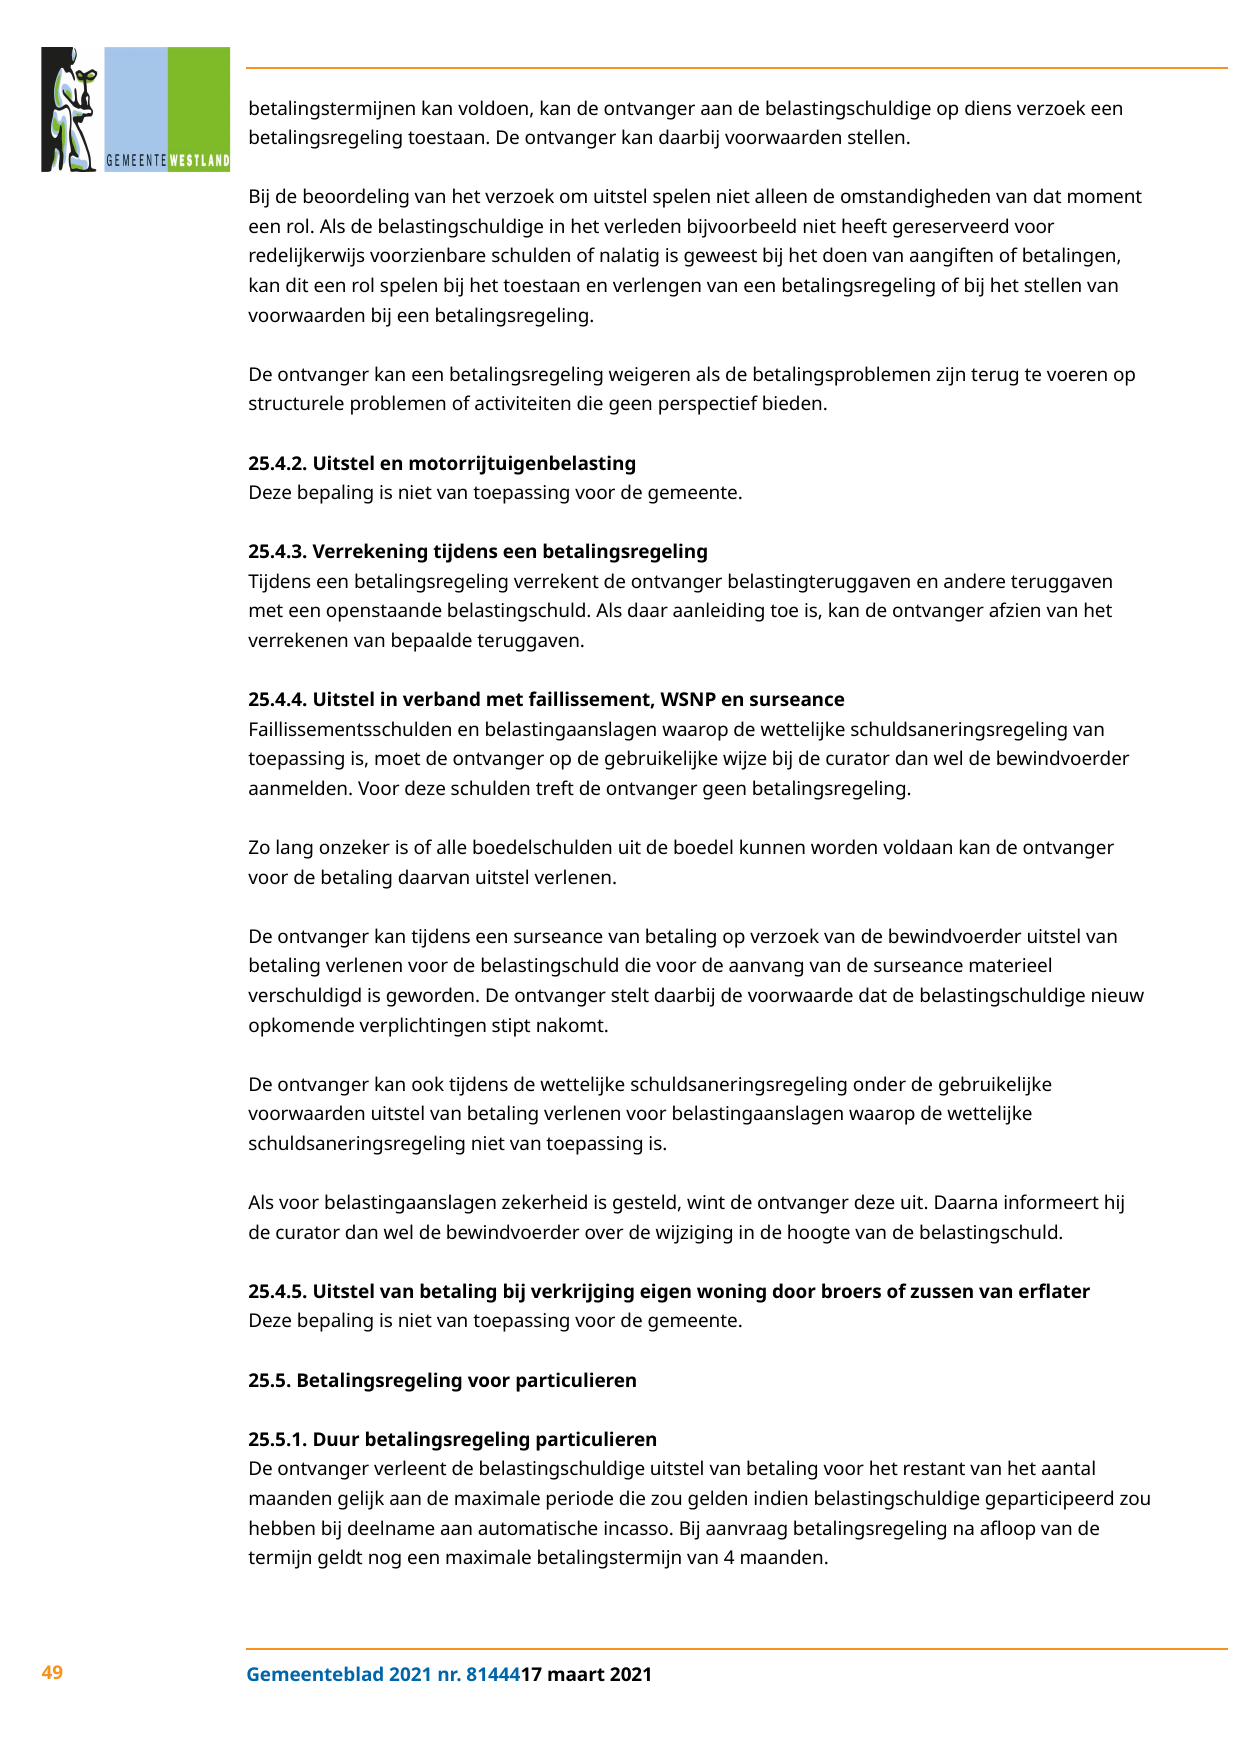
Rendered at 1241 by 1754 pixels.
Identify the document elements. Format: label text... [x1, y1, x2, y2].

text Deze bepaling is niet van toepassing voor de gemeente. [248, 479, 1152, 505]
text Zo lang onzeker is of alle boedelschulden uit de boedel kunnen worden voldaan kan de ontvanger voor de betaling daarvan uitstel verlenen. [248, 834, 1152, 890]
text De ontvanger kan tijdens een surseance van betaling op verzoek van de bewindvoerder uitstel van betaling verlenen voor de belastingschuld die voor de aanvang van de surseance materieel verschuldigd is geworden. De ontvanger stelt daarbij de voorwaarde dat de belastingschuldige nieuw opkomende verplichtingen stipt nakomt. [248, 923, 1152, 1038]
text Tijdens een betalingsregeling verrekent de ontvanger belastingteruggaven en andere teruggaven met een openstaande belastingschuld. Als daar aanleiding toe is, kan de ontvanger afzien van het verrekenen van bepaalde teruggaven. [248, 568, 1152, 653]
text 25.4.4. Uitstel in verband met faillissement, WSNP en surseance [248, 686, 1152, 712]
text 25.4.3. Verrekening tijdens een betalingsregeling [248, 538, 1152, 564]
text De ontvanger verleent de belastingschuldige uitstel van betaling voor het restant van het aantal maanden gelijk aan de maximale periode die zou gelden indien belastingschuldige geparticipeerd zou hebben bij deelname aan automatische incasso. Bij aanvraag betalingsregeling na afloop van de termijn geldt nog een maximale betalingstermijn van 4 maanden. [248, 1456, 1152, 1570]
text betalingstermijnen kan voldoen, kan de ontvanger aan de belastingschuldige op diens verzoek een betalingsregeling toestaan. De ontvanger kan daarbij voorwaarden stellen. [248, 95, 1152, 150]
text Deze bepaling is niet van toepassing voor de gemeente. [248, 1308, 1152, 1333]
picture [41, 47, 231, 172]
text Als voor belastingaanslagen zekerheid is gesteld, wint de ontvanger deze uit. Daarna informeert hij de curator dan wel de bewindvoerder over de wijziging in de hoogte van de belastingschuld. [248, 1189, 1152, 1245]
text Bij de beoordeling van het verzoek om uitstel spelen niet alleen de omstandigheden van dat moment een rol. Als de belastingschuldige in het verleden bijvoorbeeld niet heeft gereserveerd voor redelijkerwijs voorzienbare schulden of nalatig is geweest bij het doen van aangiften of betalingen, kan dit een rol spelen bij het toestaan en verlengen van een betalingsregeling of bij het stellen van voorwaarden bij een betalingsregeling. [248, 183, 1152, 328]
text 25.5.1. Duur betalingsregeling particulieren [248, 1426, 1152, 1452]
text 25.5. Betalingsregeling voor particulieren [248, 1367, 1152, 1393]
text De ontvanger kan ook tijdens de wettelijke schuldsaneringsregeling onder de gebruikelijke voorwaarden uitstel van betaling verlenen voor belastingaanslagen waarop de wettelijke schuldsaneringsregeling niet van toepassing is. [248, 1071, 1152, 1156]
text Faillissementsschulden en belastingaanslagen waarop de wettelijke schuldsaneringsregeling van toepassing is, moet de ontvanger op de gebruikelijke wijze bij de curator dan wel de bewindvoerder aanmelden. Voor deze schulden treft de ontvanger geen betalingsregeling. [248, 716, 1152, 801]
text De ontvanger kan een betalingsregeling weigeren als de betalingsproblemen zijn terug te voeren op structurele problemen of activiteiten die geen perspectief bieden. [248, 361, 1152, 416]
text 25.4.2. Uitstel en motorrijtuigenbelasting [248, 450, 1152, 476]
text 25.4.5. Uitstel van betaling bij verkrijging eigen woning door broers of zussen van erflater [248, 1278, 1152, 1304]
